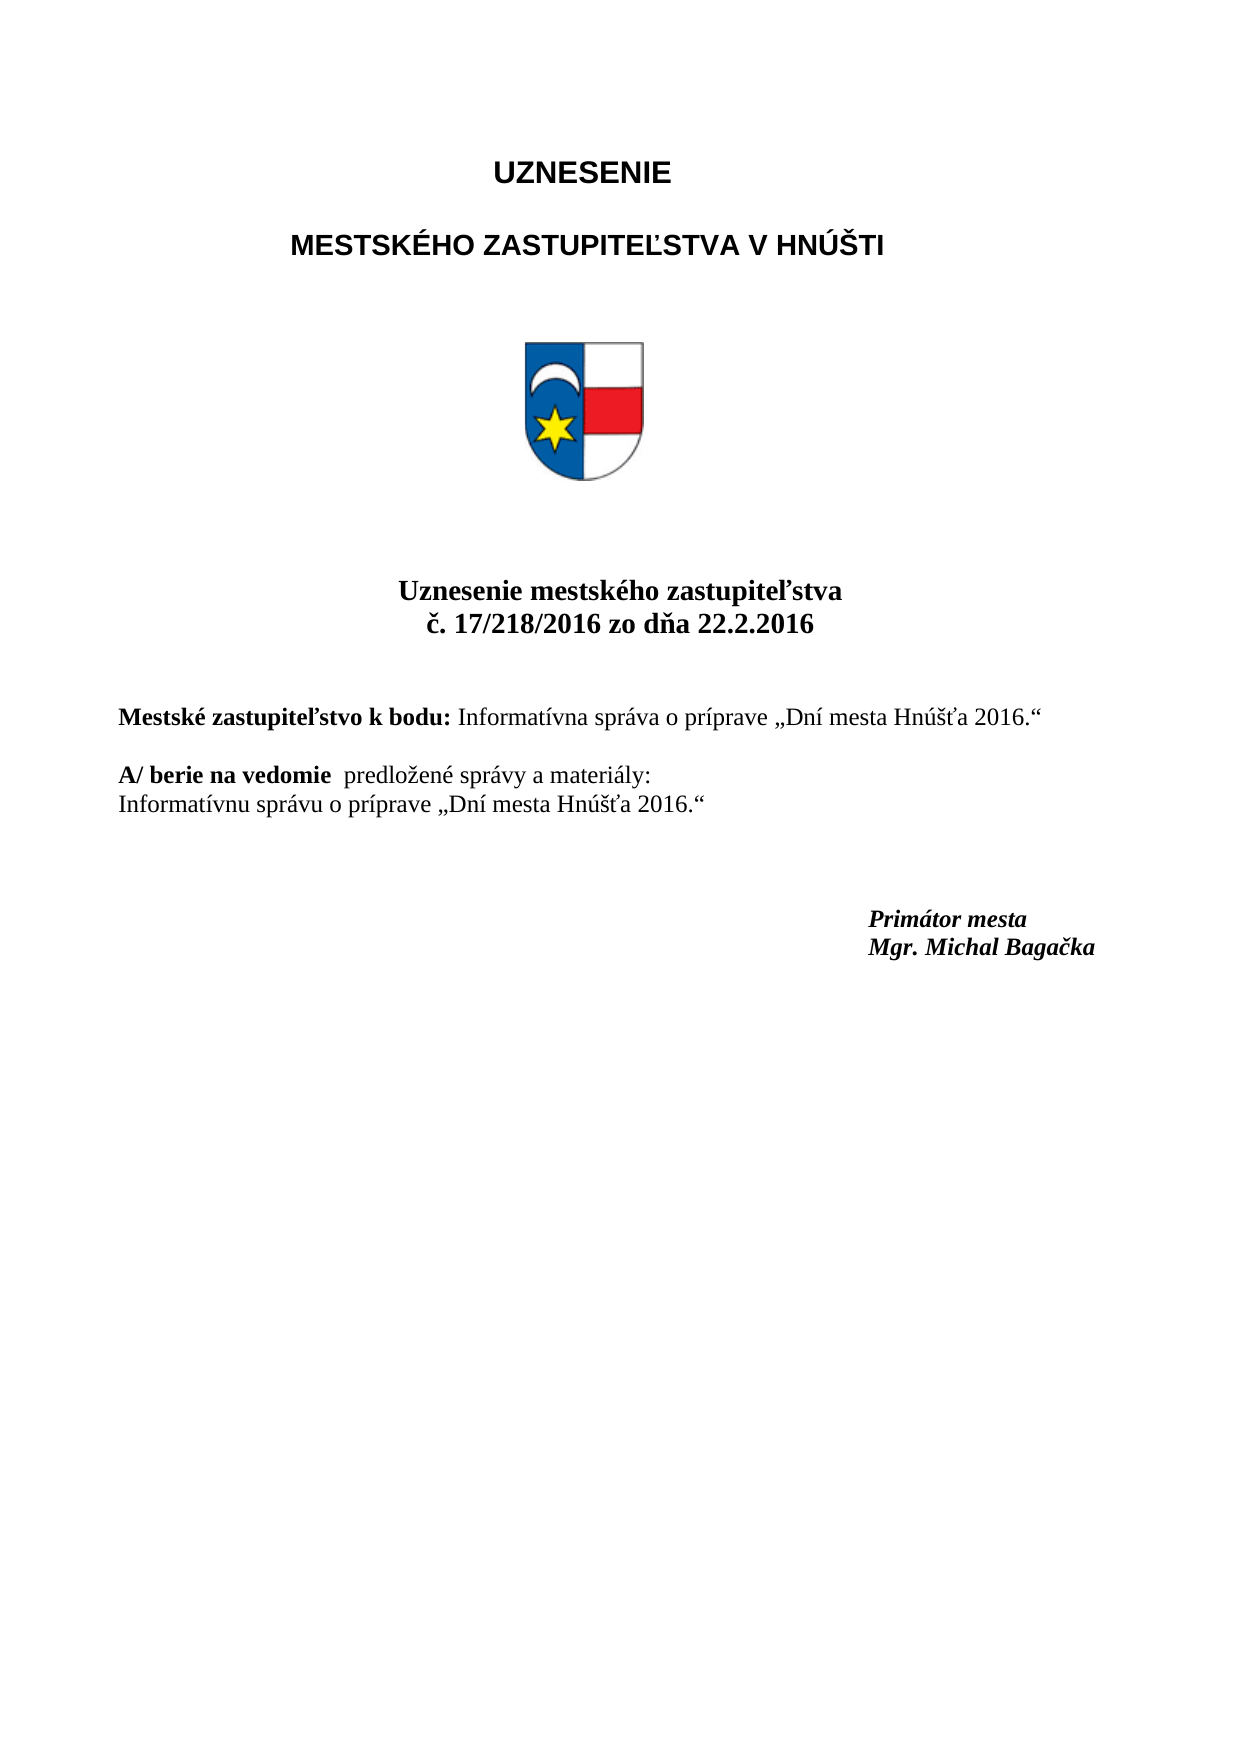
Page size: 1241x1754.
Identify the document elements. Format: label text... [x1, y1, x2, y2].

text Uznesenie mestského zastupiteľstva [118, 573, 1122, 607]
text č. 17/218/2016 zo dňa 22.2.2016 [118, 607, 1122, 640]
text Mgr. Michal Bagačka [118, 932, 1122, 961]
picture [524, 342, 644, 481]
text MESTSKÉHO ZASTUPITEĽSTVA V HNÚŠTI [118, 228, 1122, 262]
text Mestské zastupiteľstvo k bodu: Informatívna správa o príprave „Dní mesta Hnúšťa 2016.“ [118, 702, 1122, 731]
text A/ berie na vedomie predložené správy a materiály: [118, 760, 1122, 789]
text Informatívnu správu o príprave „Dní mesta Hnúšťa 2016.“ [118, 789, 1122, 817]
text Primátor mesta [118, 904, 1122, 932]
text UZNESENIE [118, 154, 1122, 190]
